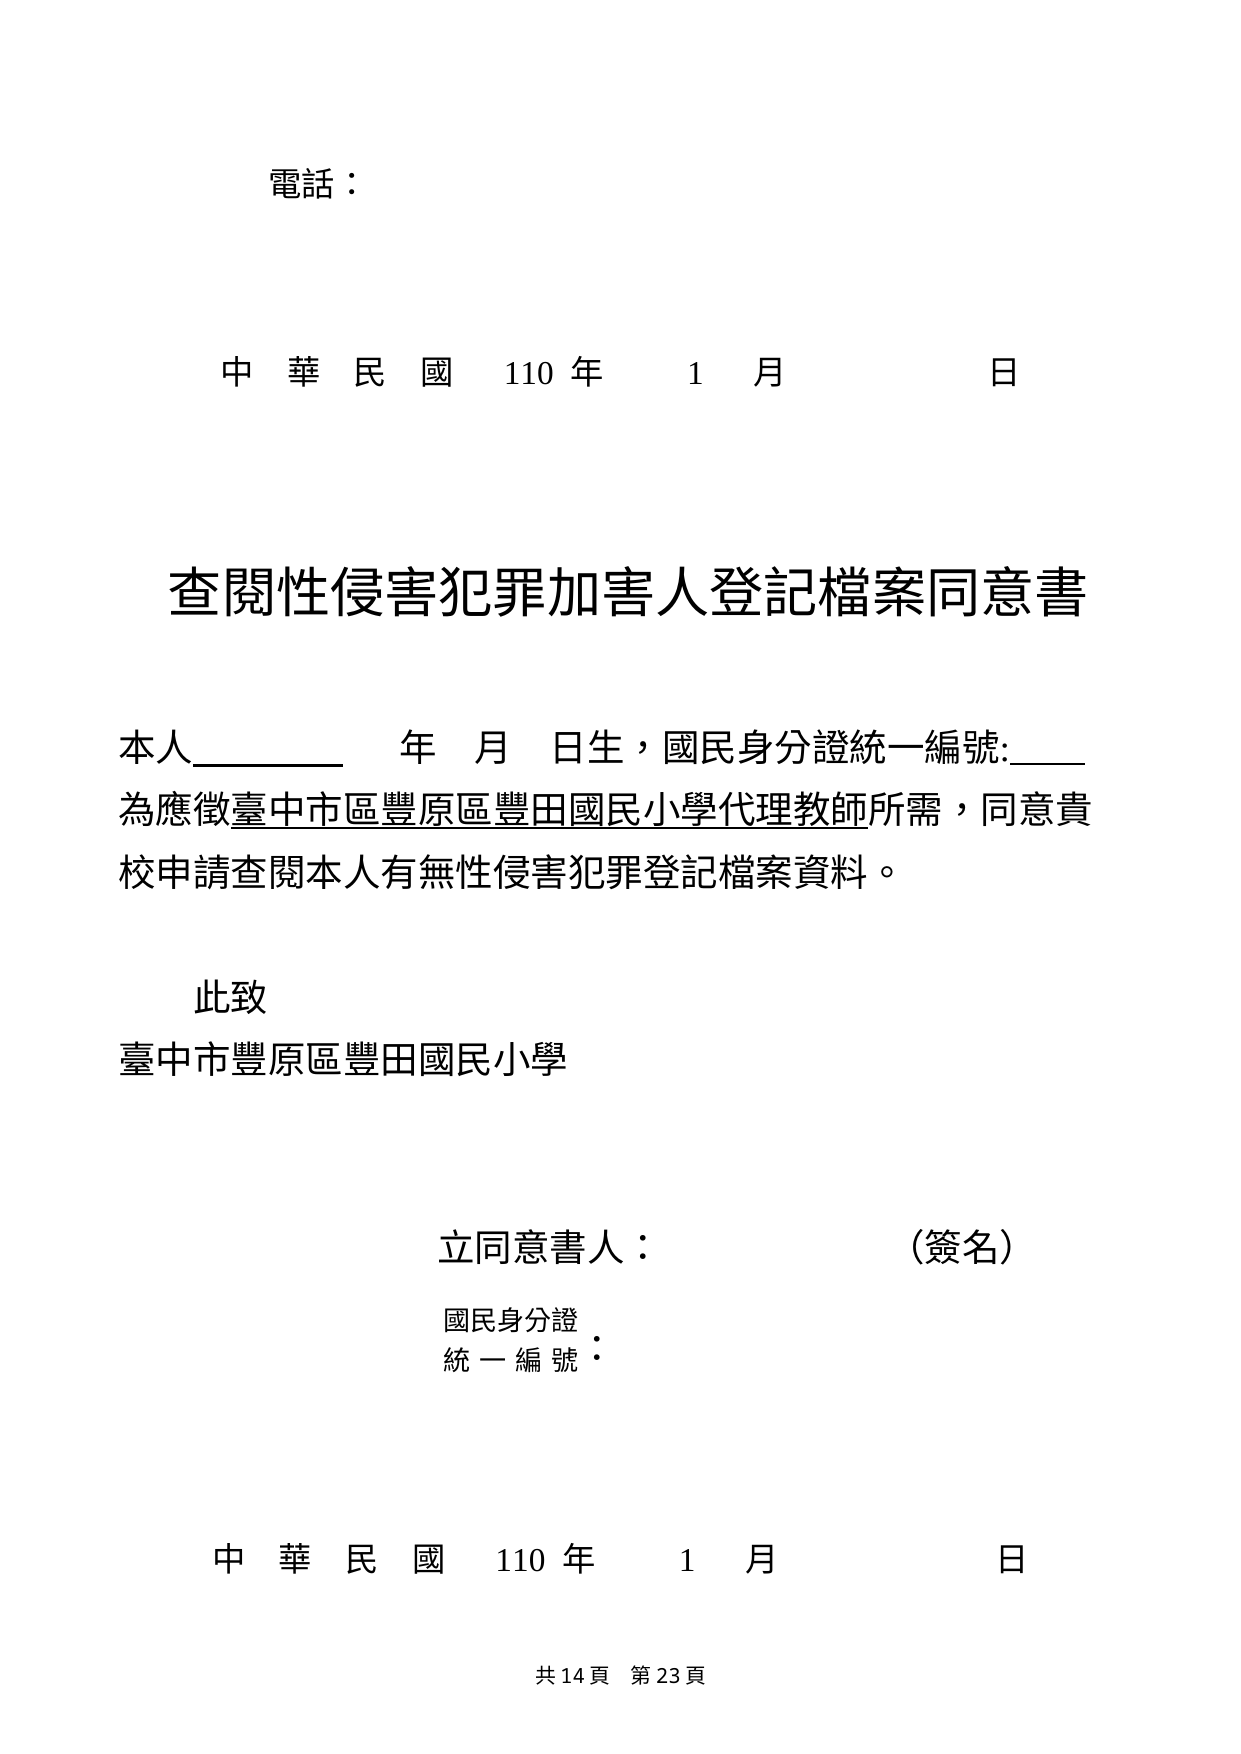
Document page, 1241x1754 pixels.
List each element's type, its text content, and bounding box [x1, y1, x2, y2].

text 國民身分證統一編號： [118, 1266, 1122, 1391]
text 中 華 民 國 110 年 1 月 日 [118, 1516, 1122, 1578]
text 此致 [118, 953, 1122, 1016]
text 電話： [118, 141, 1122, 203]
text 查閱性侵害犯罪加害人登記檔案同意書 [118, 516, 1138, 641]
text 中 華 民 國 110 年 1 月 日 [118, 328, 1122, 391]
text 本人 年 月 日生，國民身分證統一編號: [118, 703, 1122, 766]
text 臺中市豐原區豐田國民小學 [118, 1016, 1122, 1078]
text 立同意書人： （簽名） [118, 1203, 1122, 1266]
text 為應徵臺中市區豐原區豐田國民小學代理教師所需，同意貴校申請查閱本人有無性侵害犯罪登記檔案資料。 [118, 766, 1122, 891]
